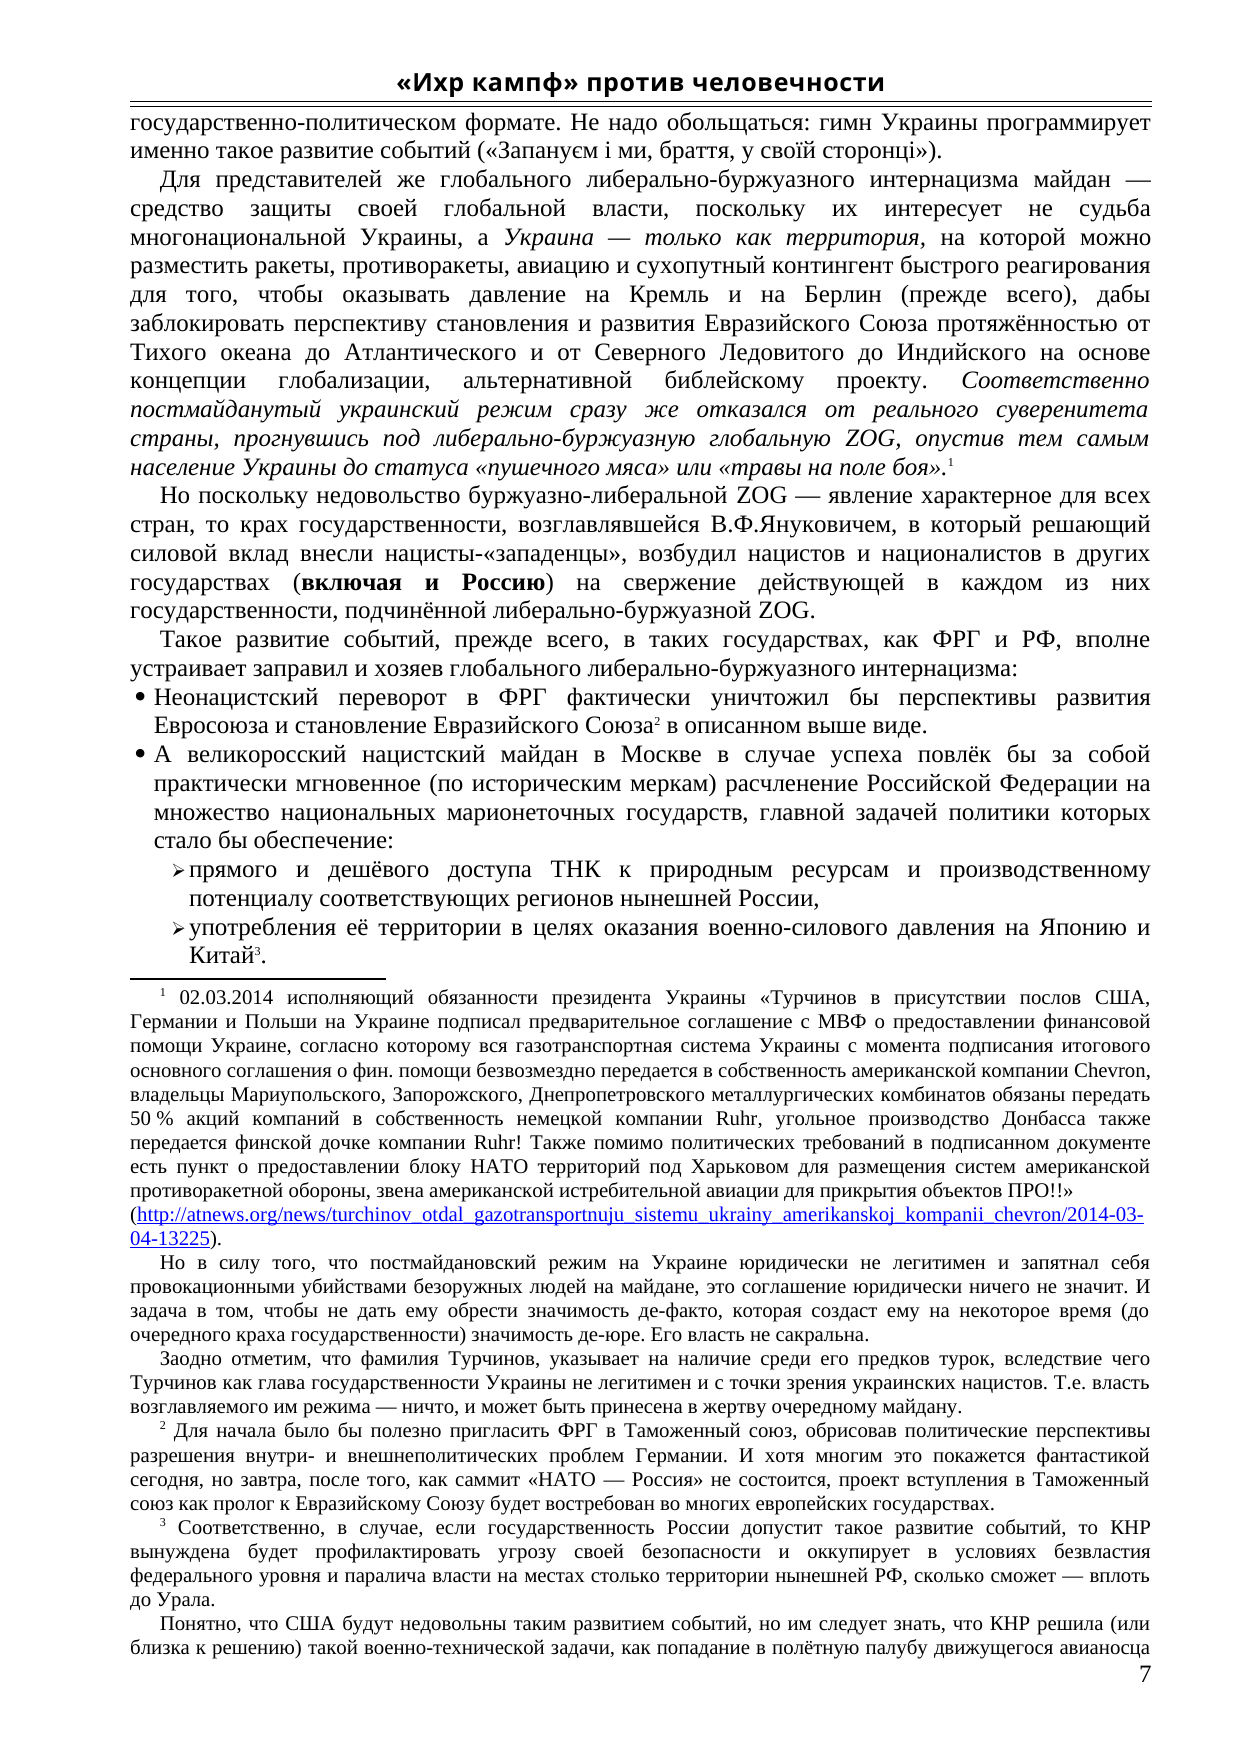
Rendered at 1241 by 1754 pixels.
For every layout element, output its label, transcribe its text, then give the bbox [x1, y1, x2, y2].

text (http://atnews.org/news/turchinov_otdal_gazotransportnuju_sistemu_ukrainy_amerikanskoj_kompanii_chevron/2014-03-04-13225). [130, 1202, 1152, 1250]
text Такое развитие событий, прежде всего, в таких государствах, как ФРГ и РФ, вполне устраивает заправил и хозяев глобального либерально-буржуазного интернацизма: [130, 624, 1152, 682]
text 02.03.2014 исполняющий обязанности президента Украины «Турчинов в присутствии послов США, Германии и Польши на Украине подписал предварительное соглашение с МВФ о предоставлении финансовой помощи Украине, согласно которому вся газотранспортная система Украины с момента подписания итогового основного соглашения о фин. помощи безвозмездно передается в собственность американской компании Chevron, владельцы Мариупольского, Запорожского, Днепропетровского металлургических комбинатов обязаны передать 50 % акций компаний в собственность немецкой компании Ruhr, угольное производство Донбасса также передается финской дочке компании Ruhr! Также помимо политических требований в подписанном документе есть пункт о предоставлении блоку НАТО территорий под Харьковом для размещения систем американской противоракетной обороны, звена американской истребительной авиации для прикрытия объектов ПРО!!» [130, 985, 1152, 1202]
text Но в силу того, что постмайдановский режим на Украине юридически не легитимен и запятнал себя провокационными убийствами безоружных людей на майдане, это соглашение юридически ничего не значит. И задача в том, чтобы не дать ему обрести значимость де-факто, которая создаст ему на некоторое время (до очередного краха государственности) значимость де-юре. Его власть не сакральна. [130, 1250, 1152, 1346]
text Но поскольку недовольство буржуазно-либеральной ZOG — явление характерное для всех стран, то крах государственности, возглавлявшейся В.Ф.Януковичем, в который решающий силовой вклад внесли нацисты-«западенцы», возбудил нацистов и националистов в других государствах (включая и Россию) на свержение действующей в каждом из них государственности, подчинённой либерально-буржуазной ZOG. [130, 480, 1152, 624]
list Понятно, что США будут недовольны таким развитием событий, но им следует знать, что КНР решила (или близка к решению) такой военно-технической задачи, как попадание в полётную палубу движущегося авианосца [130, 1611, 1152, 1659]
list Для начала было бы полезно пригласить ФРГ в Таможенный союз, обрисовав политические перспективы разрешения внутри- и внешнеполитических проблем Германии. И хотя многим это покажется фантастикой сегодня, но завтра, после того, как саммит «НАТО — Россия» не состоится, проект вступления в Таможенный союз как пролог к Евразийскому Союзу будет востребован во многих европейских государствах. [130, 1418, 1152, 1515]
text государственно-политическом формате. Не надо обольщаться: гимн Украины программирует именно такое развитие событий («Запануєм i ми, браття, у своїй сторонці»). [130, 107, 1152, 164]
list прямого и дешёвого доступа ТНК к природным ресурсам и производственному потенциалу соответствующих регионов нынешней России, [171, 854, 1152, 912]
list употребления её территории в целях оказания военно-силового давления на Японию и Китай. [171, 912, 1152, 969]
list Неонацистский переворот в ФРГ фактически уничтожил бы перспективы развития Евросоюза и становление Евразийского Союза в описанном выше виде. [136, 682, 1152, 739]
text Для представителей же глобального либерально-буржуазного интернацизма майдан — средство защиты своей глобальной власти, поскольку их интересует не судьба многонациональной Украины, а Украина — только как территория, на которой можно разместить ракеты, противоракеты, авиацию и сухопутный контингент быстрого реагирования для того, чтобы оказывать давление на Кремль и на Берлин (прежде всего), дабы заблокировать перспективу становления и развития Евразийского Союза протяжённостью от Тихого океана до Атлантического и от Северного Ледовитого до Индийского на основе концепции глобализации, альтернативной библейскому проекту. Соответственно постмайданутый украинский режим сразу же отказался от реального суверенитета страны, прогнувшись под либерально-буржуазную глобальную ZOG, опустив тем самым население Украины до статуса «пушечного мяса» или «травы на поле боя». [130, 164, 1152, 480]
list А великоросский нацистский майдан в Москве в случае успеха повлёк бы за собой практически мгновенное (по историческим меркам) расчленение Российской Федерации на множество национальных марионеточных государств, главной задачей политики которых стало бы обеспечение: [136, 739, 1152, 854]
text Заодно отметим, что фамилия Турчинов, указывает на наличие среди его предков турок, вследствие чего Турчинов как глава государственности Украины не легитимен и с точки зрения украинских нацистов. Т.е. власть возглавляемого им режима — ничто, и может быть принесена в жертву очередному майдану. [130, 1346, 1152, 1418]
list Соответственно, в случае, если государственность России допустит такое развитие событий, то КНР вынуждена будет профилактировать угрозу своей безопасности и оккупирует в условиях безвластия федерального уровня и паралича власти на местах столько территории нынешней РФ, сколько сможет — вплоть до Урала. [130, 1515, 1152, 1611]
